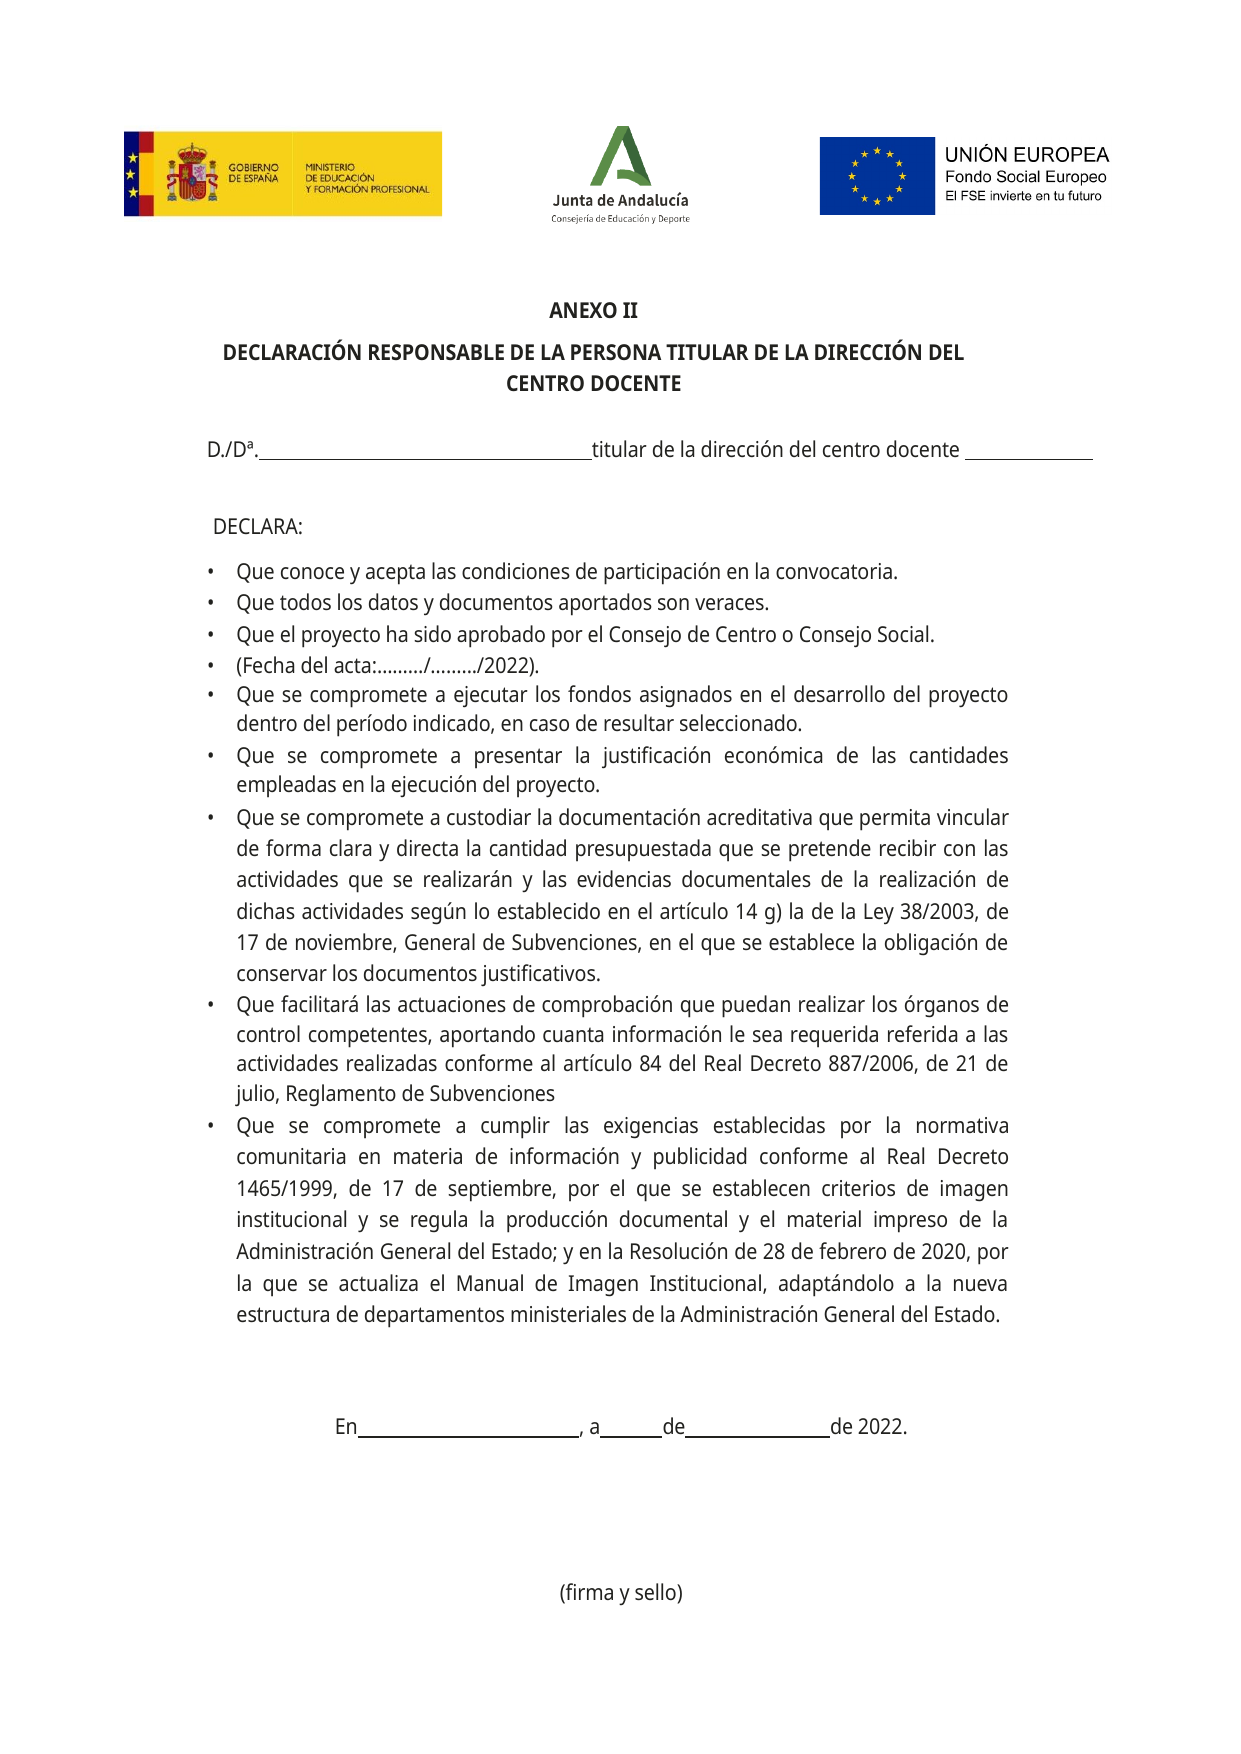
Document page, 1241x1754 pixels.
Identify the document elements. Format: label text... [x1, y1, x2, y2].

picture [551, 126, 690, 224]
list Que conoce y acepta las condiciones de participación en la convocatoria. [207, 554, 1122, 586]
text D./Dª. titular de la dirección del centro docente [207, 433, 1240, 463]
text DECLARA: [213, 514, 1122, 539]
list Que todos los datos y documentos aportados son veraces. [207, 586, 1010, 617]
picture [819, 137, 1112, 215]
list Que facilitará las actuaciones de comprobación que puedan realizar los órganos de control competentes, aportando cuanta información le sea requerida referida a las actividades realizadas conforme al artículo 84 del Real Decreto 887/2006, de 21 de julio, Reglamento de Subvenciones [207, 989, 1010, 1108]
subtitle ANEXO II [413, 295, 774, 325]
list Que se compromete a ejecutar los fondos asignados en el desarrollo del proyecto dentro del período indicado, en caso de resultar seleccionado. [207, 679, 1010, 738]
text (firma y sello) [120, 1577, 1122, 1607]
picture [124, 125, 443, 222]
list Que se compromete a presentar la justificación económica de las cantidades empleadas en la ejecución del proyecto. [207, 740, 1010, 798]
subtitle DECLARACIÓN RESPONSABLE DE LA PERSONA TITULAR DE LA DIRECCIÓN DEL CENTRO DOCENTE [183, 337, 1004, 398]
list (Fecha del acta:………/…….../2022). [207, 648, 1122, 679]
list Que el proyecto ha sido aprobado por el Consejo de Centro o Consejo Social. [207, 617, 1010, 648]
list Que se compromete a cumplir las exigencias establecidas por la normativa comunitaria en materia de información y publicidad conforme al Real Decreto 1465/1999, de 17 de septiembre, por el que se establecen criterios de imagen institucional y se regula la producción documental y el material impreso de la Administración General del Estado; y en la Resolución de 28 de febrero de 2020, por la que se actualiza el Manual de Imagen Institucional, adaptándolo a la nueva estructura de departamentos ministeriales de la Administración General del Estado. [207, 1108, 1010, 1329]
list Que se compromete a custodiar la documentación acreditativa que permita vincular de forma clara y directa la cantidad presupuestada que se pretende recibir con las actividades que se realizarán y las evidencias documentales de la realización de dichas actividades según lo establecido en el artículo 14 g) la de la Ley 38/2003, de 17 de noviembre, General de Subvenciones, en el que se establece la obligación de conservar los documentos justificativos. [207, 800, 1010, 988]
text En , a de de 2022. [120, 1411, 1122, 1441]
